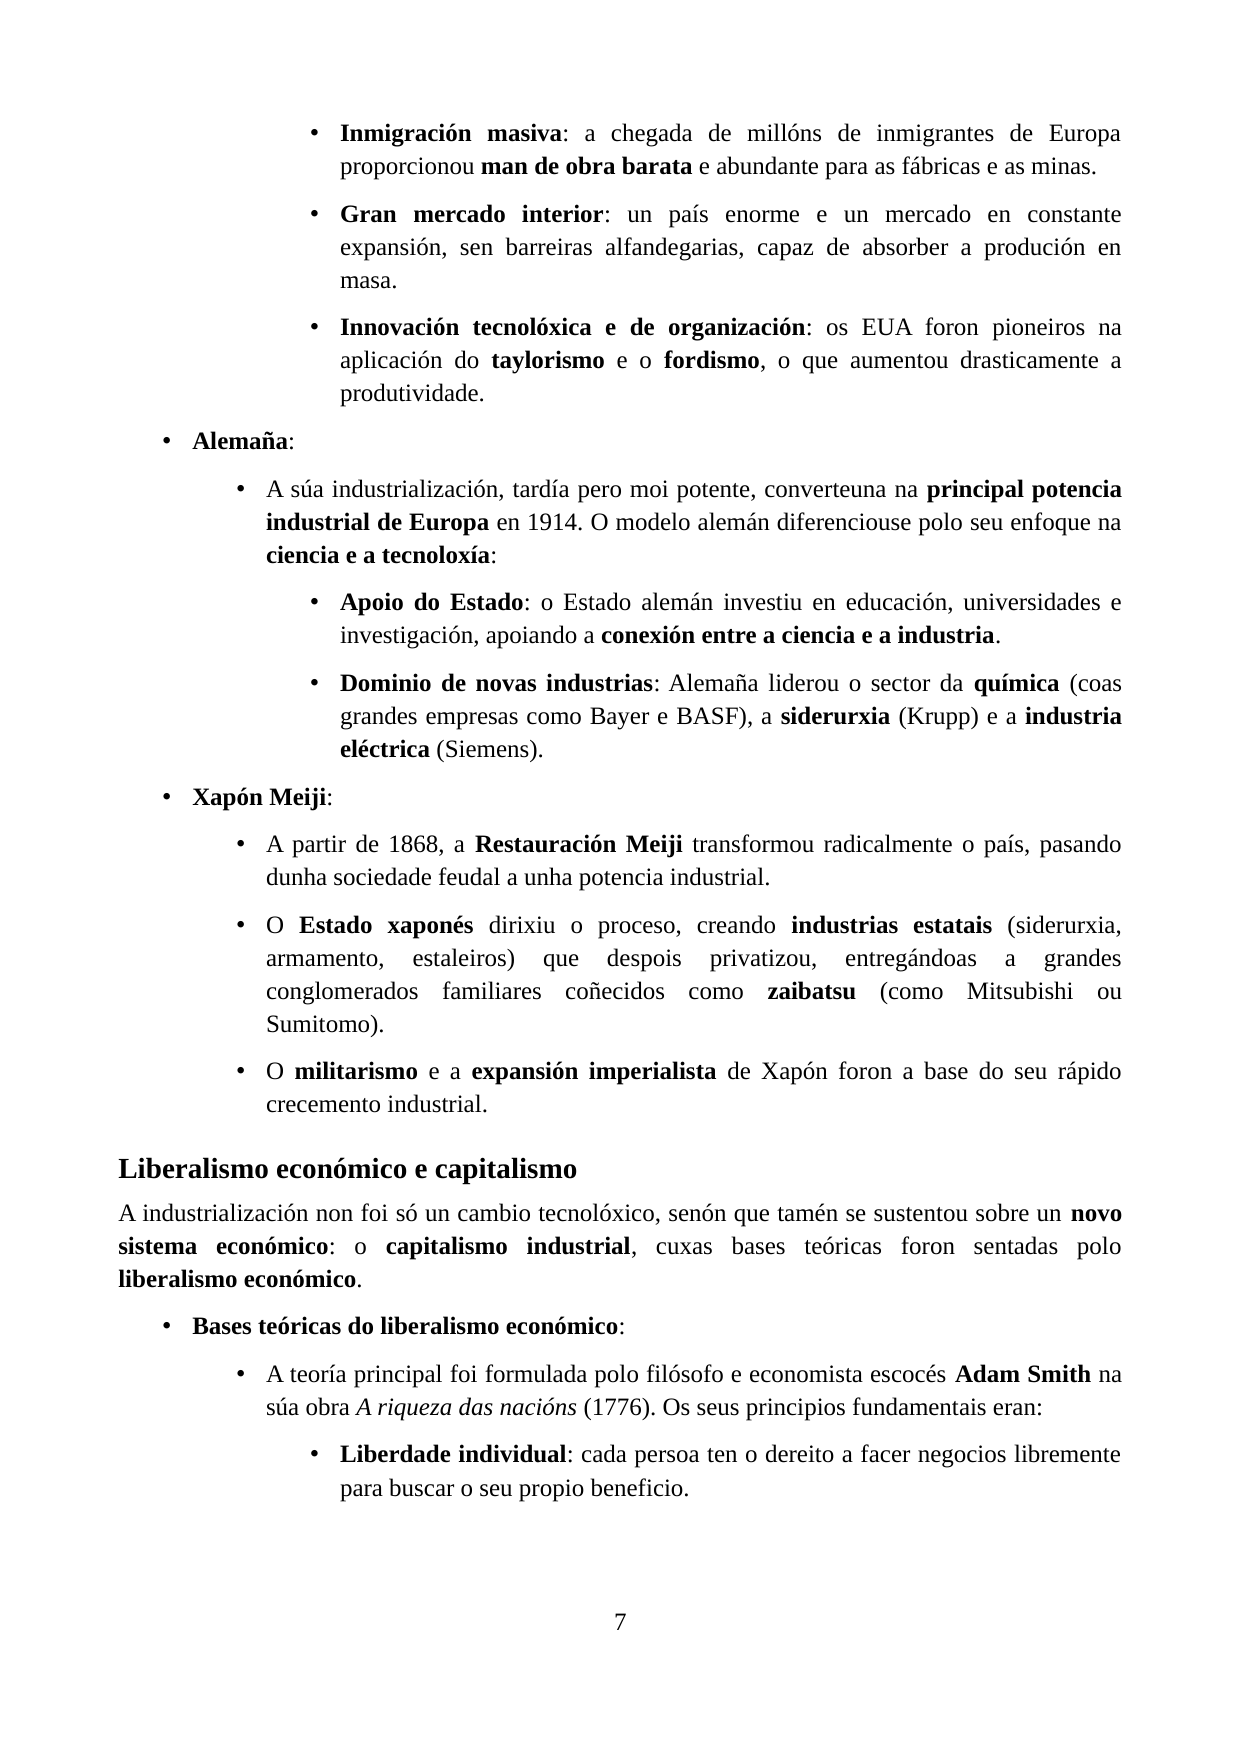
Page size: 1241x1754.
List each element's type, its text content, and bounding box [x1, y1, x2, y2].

list Apoio do Estado: o Estado alemán investiu en educación, universidades e investigación, apoiando a conexión entre a ciencia e a industria. [310, 587, 1122, 649]
list Liberdade individual: cada persoa ten o dereito a facer negocios libremente para buscar o seu propio beneficio. [310, 1439, 1122, 1501]
list Innovación tecnolóxica e de organización: os EUA foron pioneiros na aplicación do taylorismo e o fordismo, o que aumentou drasticamente a produtividade. [310, 312, 1122, 407]
list Dominio de novas industrias: Alemaña liderou o sector da química (coas grandes empresas como Bayer e BASF), a siderurxia (Krupp) e a industria eléctrica (Siemens). [310, 668, 1122, 763]
list O Estado xaponés dirixiu o proceso, creando industrias estatais (siderurxia, armamento, estaleiros) que despois privatizou, entregándoas a grandes conglomerados familiares coñecidos como zaibatsu (como Mitsubishi ou Sumitomo). [236, 910, 1122, 1038]
list O militarismo e a expansión imperialista de Xapón foron a base do seu rápido crecemento industrial. [236, 1056, 1122, 1118]
list Alemaña: [162, 426, 1122, 455]
list Bases teóricas do liberalismo económico: [162, 1311, 1122, 1340]
list Gran mercado interior: un país enorme e un mercado en constante expansión, sen barreiras alfandegarias, capaz de absorber a produción en masa. [310, 199, 1122, 293]
list A partir de 1868, a Restauración Meiji transformou radicalmente o país, pasando dunha sociedade feudal a unha potencia industrial. [236, 829, 1122, 891]
list A teoría principal foi formulada polo filósofo e economista escocés Adam Smith na súa obra A riqueza das nacións (1776). Os seus principios fundamentais eran: [236, 1359, 1122, 1421]
list Inmigración masiva: a chegada de millóns de inmigrantes de Europa proporcionou man de obra barata e abundante para as fábricas e as minas. [310, 118, 1122, 180]
list Xapón Meiji: [162, 782, 1122, 810]
text A industrialización non foi só un cambio tecnolóxico, senón que tamén se sustentou sobre un novo sistema económico: o capitalismo industrial, cuxas bases teóricas foron sentadas polo liberalismo económico. [118, 1198, 1122, 1292]
list A súa industrialización, tardía pero moi potente, converteuna na principal potencia industrial de Europa en 1914. O modelo alemán diferenciouse polo seu enfoque na ciencia e a tecnoloxía: [236, 474, 1122, 568]
subtitle Liberalismo económico e capitalismo [118, 1152, 1122, 1185]
